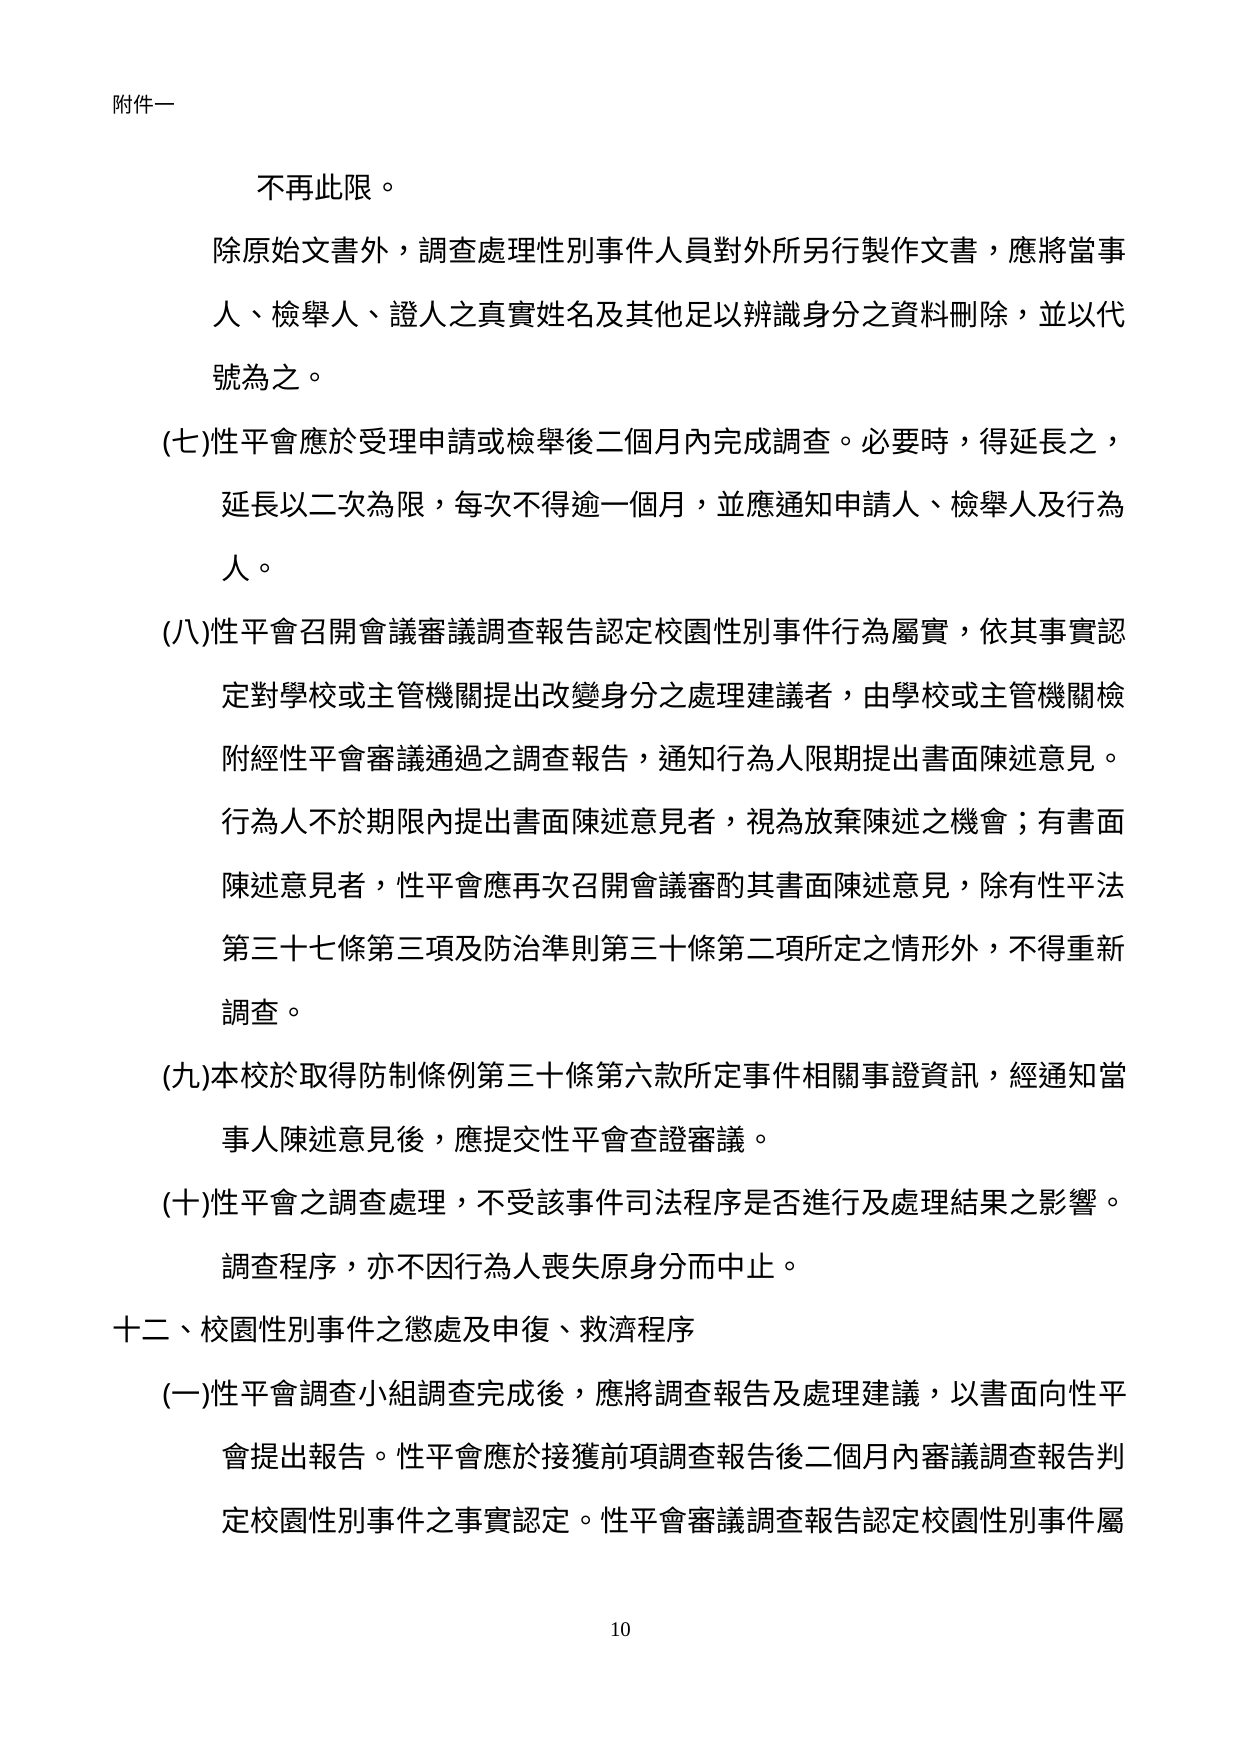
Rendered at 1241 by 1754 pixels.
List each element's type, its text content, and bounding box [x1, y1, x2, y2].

text (七)性平會應於受理申請或檢舉後二個月內完成調查。必要時，得延長之，延長以二次為限，每次不得逾一個月，並應通知申請人、檢舉人及行為人。 [162, 418, 1128, 587]
text (九)本校於取得防制條例第三十條第六款所定事件相關事證資訊，經通知當事人陳述意見後，應提交性平會查證審議。 [162, 1053, 1128, 1159]
text 除原始文書外，調查處理性別事件人員對外所另行製作文書，應將當事人、檢舉人、證人之真實姓名及其他足以辨識身分之資料刪除，並以代號為之。 [212, 228, 1128, 397]
text (十)性平會之調查處理，不受該事件司法程序是否進行及處理結果之影響。調查程序，亦不因行為人喪失原身分而中止。 [162, 1180, 1128, 1286]
text (一)性平會調查小組調查完成後，應將調查報告及處理建議，以書面向性平會提出報告。性平會應於接獲前項調查報告後二個月內審議調查報告判定校園性別事件之事實認定。性平會審議調查報告認定校園性別事件屬 [162, 1370, 1128, 1539]
text 不再此限。 [212, 164, 1128, 207]
text (八)性平會召開會議審議調查報告認定校園性別事件行為屬實，依其事實認定對學校或主管機關提出改變身分之處理建議者，由學校或主管機關檢附經性平會審議通過之調查報告，通知行為人限期提出書面陳述意見。行為人不於期限內提出書面陳述意見者，視為放棄陳述之機會；有書面陳述意見者，性平會應再次召開會議審酌其書面陳述意見，除有性平法第三十七條第三項及防治準則第三十條第二項所定之情形外，不得重新調查。 [162, 609, 1128, 1032]
text 十二、校園性別事件之懲處及申復、救濟程序 [112, 1307, 1128, 1349]
